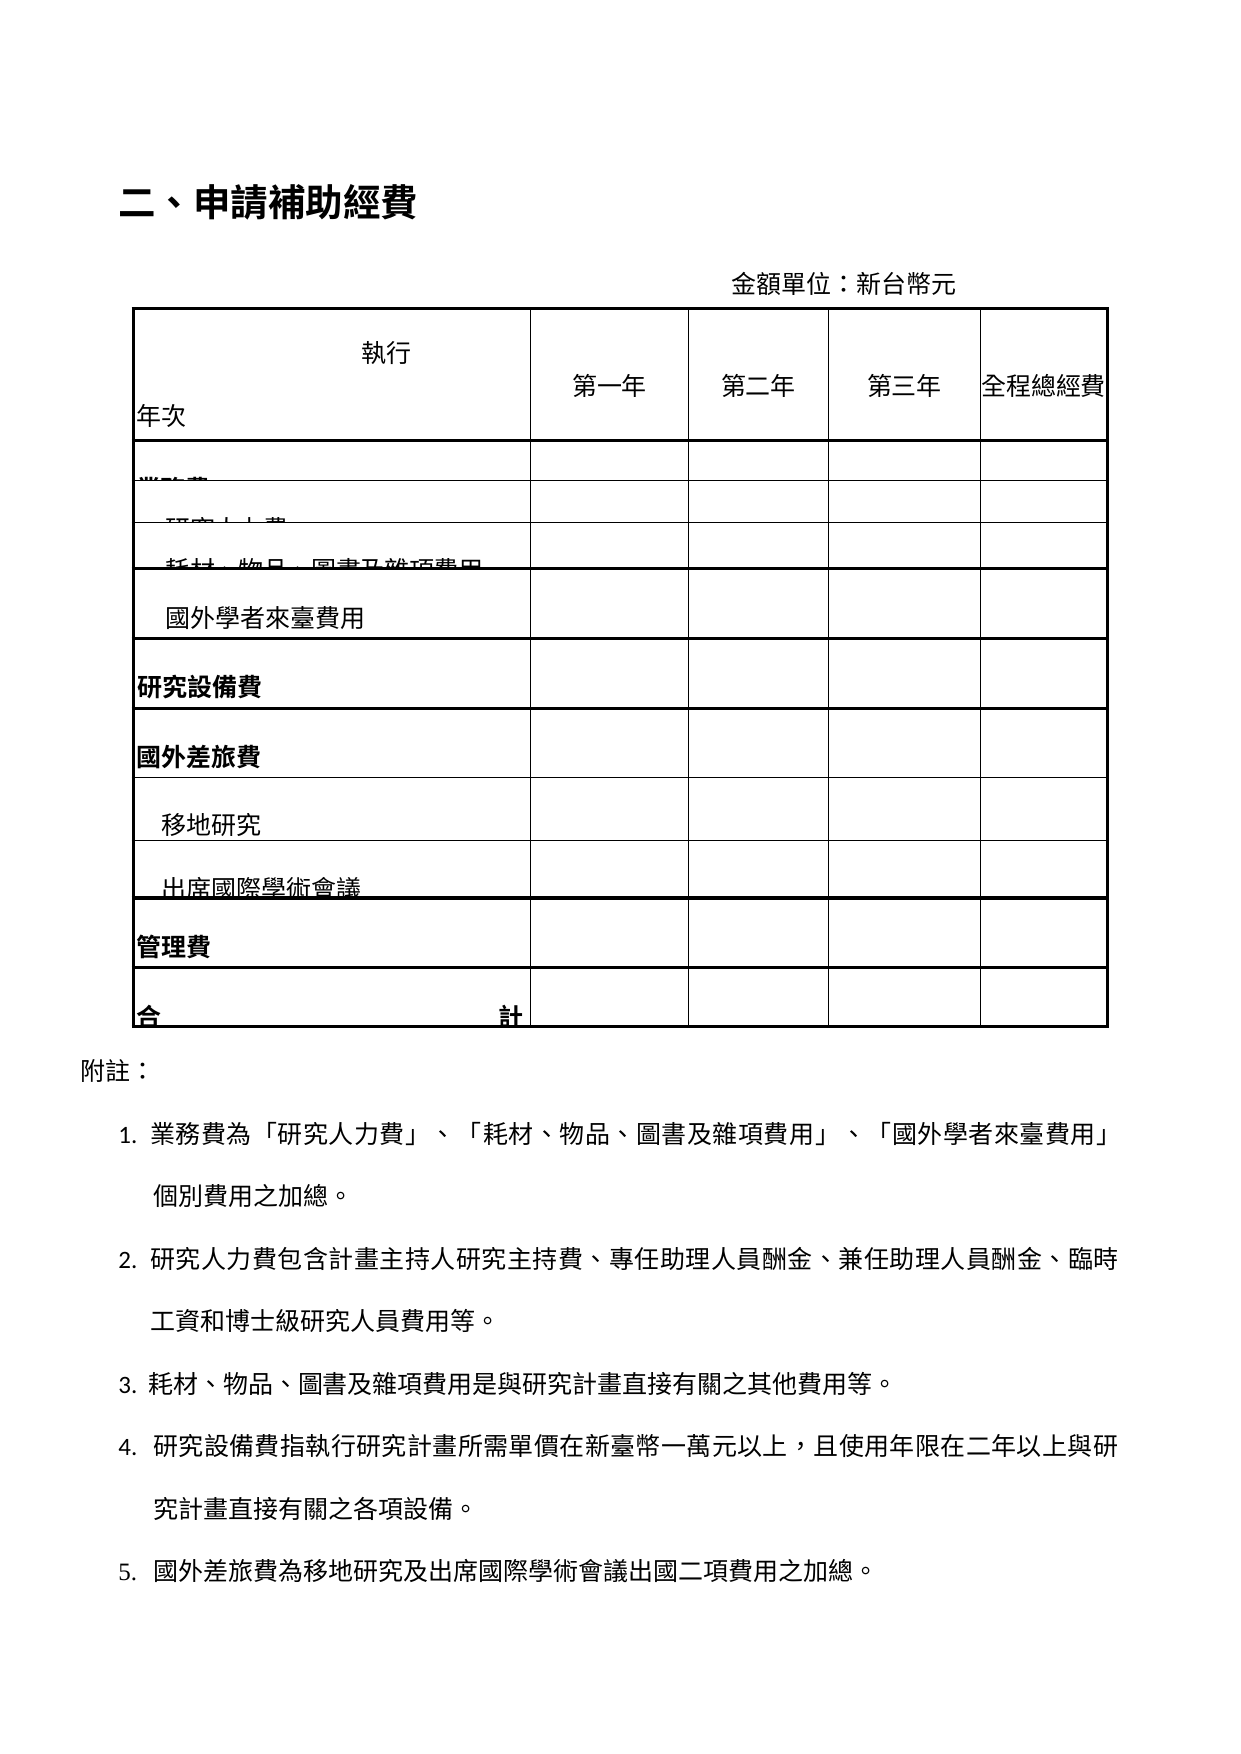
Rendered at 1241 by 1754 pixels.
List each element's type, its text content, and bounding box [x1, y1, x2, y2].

subtitle 二、申請補助經費 [118, 158, 1168, 221]
table_cell [981, 900, 1106, 966]
table_header 第二年 [689, 310, 828, 439]
table_cell [689, 841, 828, 896]
table_cell [981, 710, 1106, 777]
table_cell [531, 481, 688, 522]
list 耗材、物品、圖書及雜項費用是與研究計畫直接有關之其他費用等。 [118, 1341, 1122, 1403]
table_header 第三年 [829, 310, 980, 439]
table_cell [689, 442, 828, 480]
table_cell [689, 523, 828, 567]
text 金額單位：新台幣元 [79, 239, 1168, 302]
table_header 全程總經費 [981, 310, 1106, 439]
table_cell [531, 710, 688, 777]
table_cell [829, 900, 980, 966]
table_cell [531, 900, 688, 966]
table_cell [531, 841, 688, 896]
table_cell [981, 570, 1106, 637]
list 研究設備費指執行研究計畫所需單價在新臺幣一萬元以上，且使用年限在二年以上與研究計畫直接有關之各項設備。 [118, 1403, 1122, 1528]
table_cell [981, 778, 1106, 840]
table_cell 業務費 [135, 442, 530, 480]
table_cell [829, 841, 980, 896]
table_cell [689, 640, 828, 707]
table_cell 國外差旅費 [135, 710, 530, 777]
table_cell [531, 442, 688, 480]
table_cell [689, 481, 828, 522]
table_cell [689, 710, 828, 777]
table_cell 研究設備費 [135, 640, 530, 707]
table_cell 移地研究 [135, 778, 530, 840]
list 業務費為「研究人力費」、「耗材、物品、圖書及雜項費用」、「國外學者來臺費用」個別費用之加總。 [118, 1091, 1122, 1216]
table_cell [829, 442, 980, 480]
table_header 第一年 [531, 310, 688, 439]
table_cell [531, 570, 688, 637]
table_cell 管理費 [135, 900, 530, 966]
list 研究人力費包含計畫主持人研究主持費、專任助理人員酬金、兼任助理人員酬金、臨時工資和博士級研究人員費用等。 [118, 1216, 1122, 1341]
table_cell [981, 841, 1106, 896]
table_cell [531, 778, 688, 840]
table_cell [689, 969, 828, 1025]
table_cell 出席國際學術會議 [135, 841, 530, 896]
table_cell [829, 778, 980, 840]
table_cell [829, 523, 980, 567]
table_cell [981, 640, 1106, 707]
table_cell [829, 969, 980, 1025]
table_cell [981, 442, 1106, 480]
table_cell [531, 969, 688, 1025]
table_cell [981, 523, 1106, 567]
list 國外差旅費為移地研究及出席國際學術會議出國二項費用之加總。 [118, 1528, 1122, 1591]
table_cell [981, 969, 1106, 1025]
table_cell [689, 570, 828, 637]
table_cell 耗材、物品、圖書及雜項費用 [135, 523, 530, 567]
table_cell [829, 710, 980, 777]
table_cell [829, 640, 980, 707]
table_cell [981, 481, 1106, 522]
table_cell 合 計 [135, 969, 530, 1025]
table_cell [689, 778, 828, 840]
table_cell [829, 570, 980, 637]
table_cell 研究人力費 [135, 481, 530, 522]
table_cell [829, 481, 980, 522]
table_cell [689, 900, 828, 966]
table_cell [531, 523, 688, 567]
table_header 執行年次 補助項目 [135, 310, 530, 439]
table_cell 國外學者來臺費用 [135, 570, 530, 637]
text 附註： [81, 1028, 1122, 1091]
table_cell [531, 640, 688, 707]
